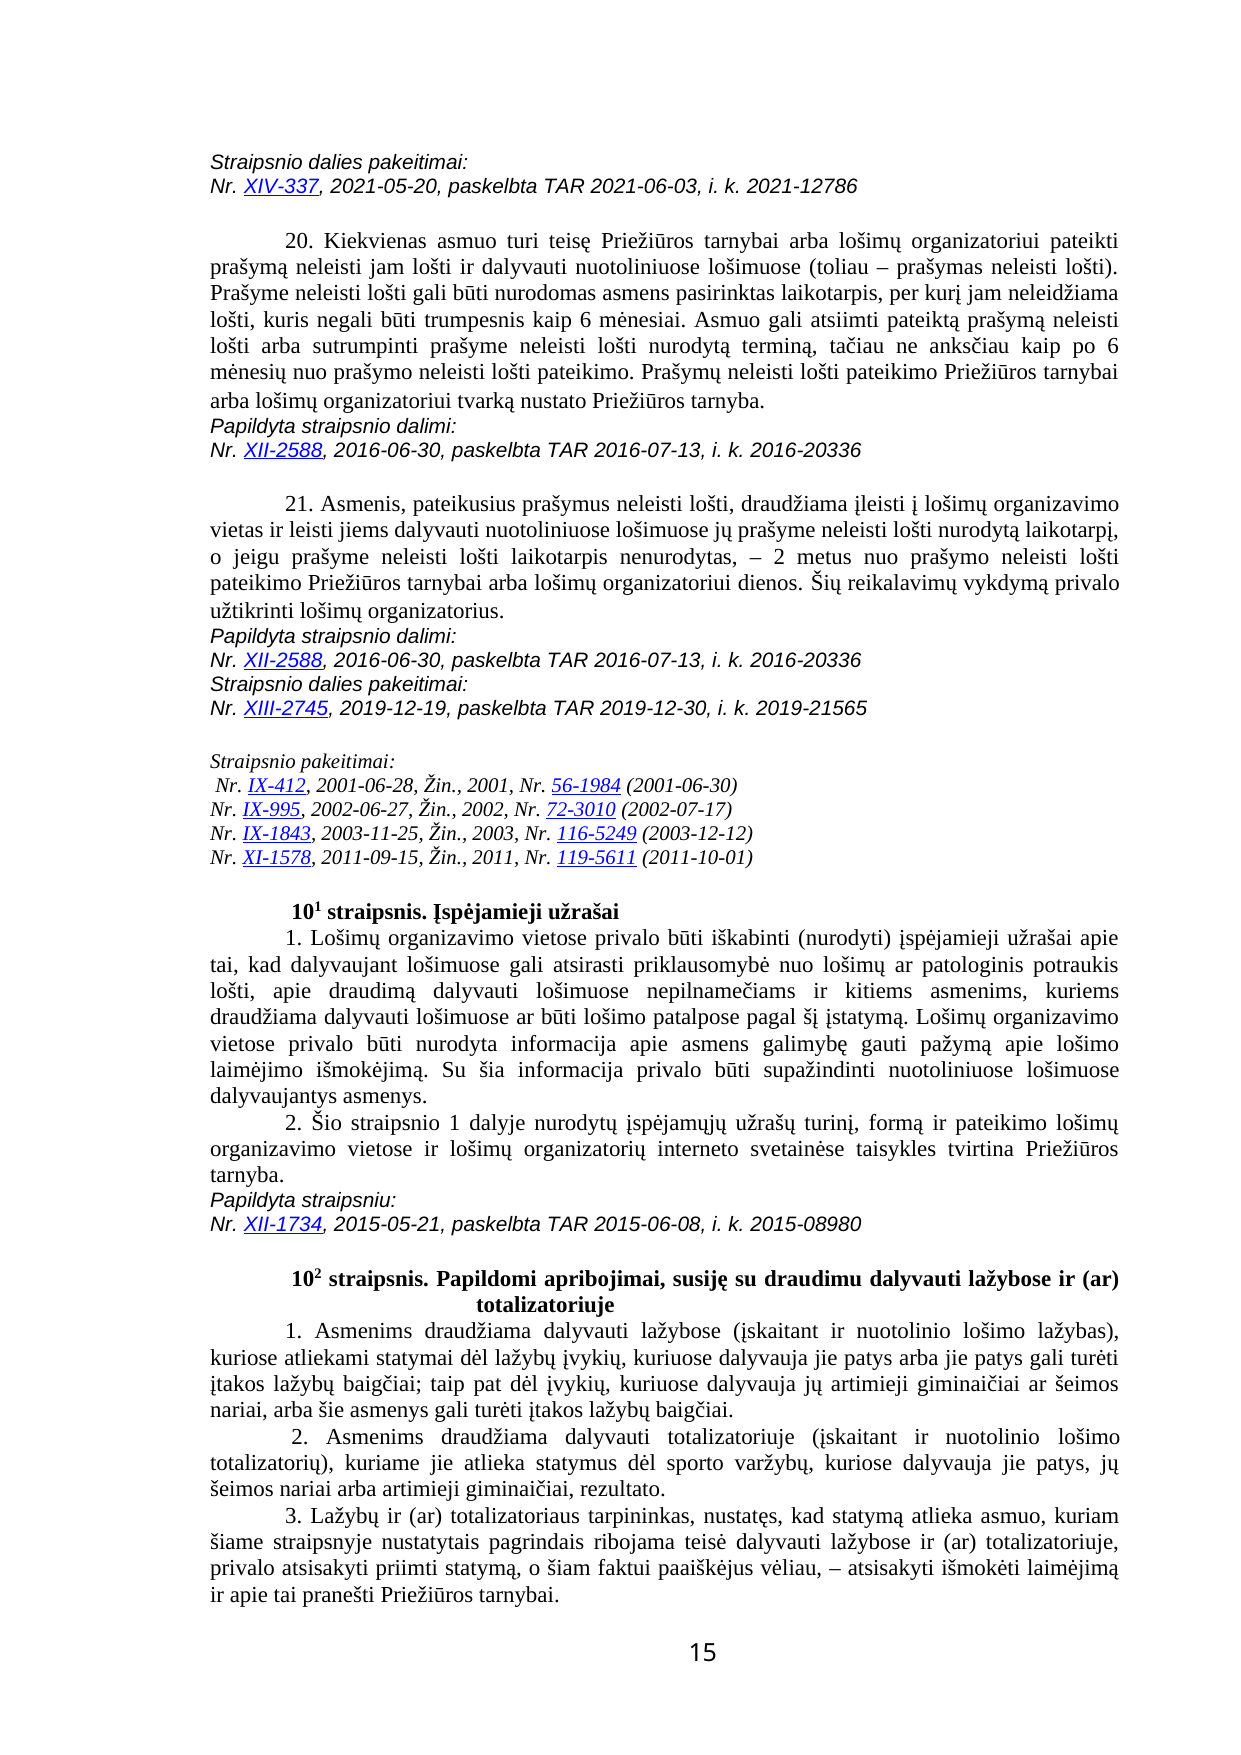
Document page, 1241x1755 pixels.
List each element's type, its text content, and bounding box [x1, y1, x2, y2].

text 3. Lažybų ir (ar) totalizatoriaus tarpininkas, nustatęs, kad statymą atlieka asmuo, kuriam šiame straipsnyje nustatytais pagrindais ribojama teisė dalyvauti lažybose ir (ar) totalizatoriuje, privalo atsisakyti priimti statymą, o šiam faktui paaiškėjus vėliau, – atsisakyti išmokėti laimėjimą ir apie tai pranešti Priežiūros tarnybai. [210, 1502, 1120, 1607]
text 20. Kiekvienas asmuo turi teisę Priežiūros tarnybai arba lošimų organizatoriui pateikti prašymą neleisti jam lošti ir dalyvauti nuotoliniuose lošimuose (toliau – prašymas neleisti lošti). Prašyme neleisti lošti gali būti nurodomas asmens pasirinktas laikotarpis, per kurį jam neleidžiama lošti, kuris negali būti trumpesnis kaip 6 mėnesiai. Asmuo gali atsiimti pateiktą prašymą neleisti lošti arba sutrumpinti prašyme neleisti lošti nurodytą terminą, tačiau ne anksčiau kaip po 6 mėnesių nuo prašymo neleisti lošti pateikimo. Prašymų neleisti lošti pateikimo Priežiūros tarnybai arba lošimų organizatoriui tvarką nustato Priežiūros tarnyba. [210, 227, 1120, 413]
text 2. Šio straipsnio 1 dalyje nurodytų įspėjamųjų užrašų turinį, formą ir pateikimo lošimų organizavimo vietose ir lošimų organizatorių interneto svetainėse taisykles tvirtina Priežiūros tarnyba. [210, 1109, 1120, 1188]
text Nr. XII-2588, 2016-06-30, paskelbta TAR 2016-07-13, i. k. 2016-20336 [210, 648, 1120, 672]
text Straipsnio dalies pakeitimai: [210, 150, 1120, 174]
text Straipsnio dalies pakeitimai: [210, 672, 1120, 696]
text 101 straipsnis. Įspėjamieji užrašai [210, 898, 1120, 924]
text Nr. XII-2588, 2016-06-30, paskelbta TAR 2016-07-13, i. k. 2016-20336 [210, 437, 1120, 461]
text Nr. XII-1734, 2015-05-21, paskelbta TAR 2015-06-08, i. k. 2015-08980 [210, 1212, 1120, 1236]
text Papildyta straipsnio dalimi: [210, 624, 1120, 648]
text 1. Lošimų organizavimo vietose privalo būti iškabinti (nurodyti) įspėjamieji užrašai apie tai, kad dalyvaujant lošimuose gali atsirasti priklausomybė nuo lošimų ar patologinis potraukis lošti, apie draudimą dalyvauti lošimuose nepilnamečiams ir kitiems asmenims, kuriems draudžiama dalyvauti lošimuose ar būti lošimo patalpose pagal šį įstatymą. Lošimų organizavimo vietose privalo būti nurodyta informacija apie asmens galimybę gauti pažymą apie lošimo laimėjimo išmokėjimą. Su šia informacija privalo būti supažindinti nuotoliniuose lošimuose dalyvaujantys asmenys. [210, 924, 1120, 1109]
text Nr. XIII-2745, 2019-12-19, paskelbta TAR 2019-12-30, i. k. 2019-21565 [210, 696, 1120, 720]
text Papildyta straipsniu: [210, 1188, 1120, 1212]
subtitle Nr. IX-412, 2001-06-28, Žin., 2001, Nr. 56-1984 (2001-06-30) [210, 773, 1126, 797]
text 21. Asmenis, pateikusius prašymus neleisti lošti, draudžiama įleisti į lošimų organizavimo vietas ir leisti jiems dalyvauti nuotoliniuose lošimuose jų prašyme neleisti lošti nurodytą laikotarpį, o jeigu prašyme neleisti lošti laikotarpis nenurodytas, – 2 metus nuo prašymo neleisti lošti pateikimo Priežiūros tarnybai arba lošimų organizatoriui dienos. Šių reikalavimų vykdymą privalo užtikrinti lošimų organizatorius. [210, 490, 1120, 624]
text Nr. IX-1843, 2003-11-25, Žin., 2003, Nr. 116-5249 (2003-12-12) [210, 821, 1120, 845]
text Nr. IX-995, 2002-06-27, Žin., 2002, Nr. 72-3010 (2002-07-17) [210, 797, 1126, 821]
text 2. Asmenims draudžiama dalyvauti totalizatoriuje (įskaitant ir nuotolinio lošimo totalizatorių), kuriame jie atlieka statymus dėl sporto varžybų, kuriose dalyvauja jie patys, jų šeimos nariai arba artimieji giminaičiai, rezultato. [210, 1423, 1120, 1502]
text Straipsnio pakeitimai: [210, 749, 1126, 773]
text 1. Asmenims draudžiama dalyvauti lažybose (įskaitant ir nuotolinio lošimo lažybas), kuriose atliekami statymai dėl lažybų įvykių, kuriuose dalyvauja jie patys arba jie patys gali turėti įtakos lažybų baigčiai; taip pat dėl įvykių, kuriuose dalyvauja jų artimieji giminaičiai ar šeimos nariai, arba šie asmenys gali turėti įtakos lažybų baigčiai. [210, 1317, 1120, 1423]
text Nr. XI-1578, 2011-09-15, Žin., 2011, Nr. 119-5611 (2011-10-01) [210, 845, 1120, 869]
text 102 straipsnis. Papildomi apribojimai, susiję su draudimu dalyvauti lažybose ir (ar) totalizatoriuje [291, 1264, 1120, 1317]
text Papildyta straipsnio dalimi: [210, 413, 1120, 437]
text Nr. XIV-337, 2021-05-20, paskelbta TAR 2021-06-03, i. k. 2021-12786 [210, 174, 1120, 198]
